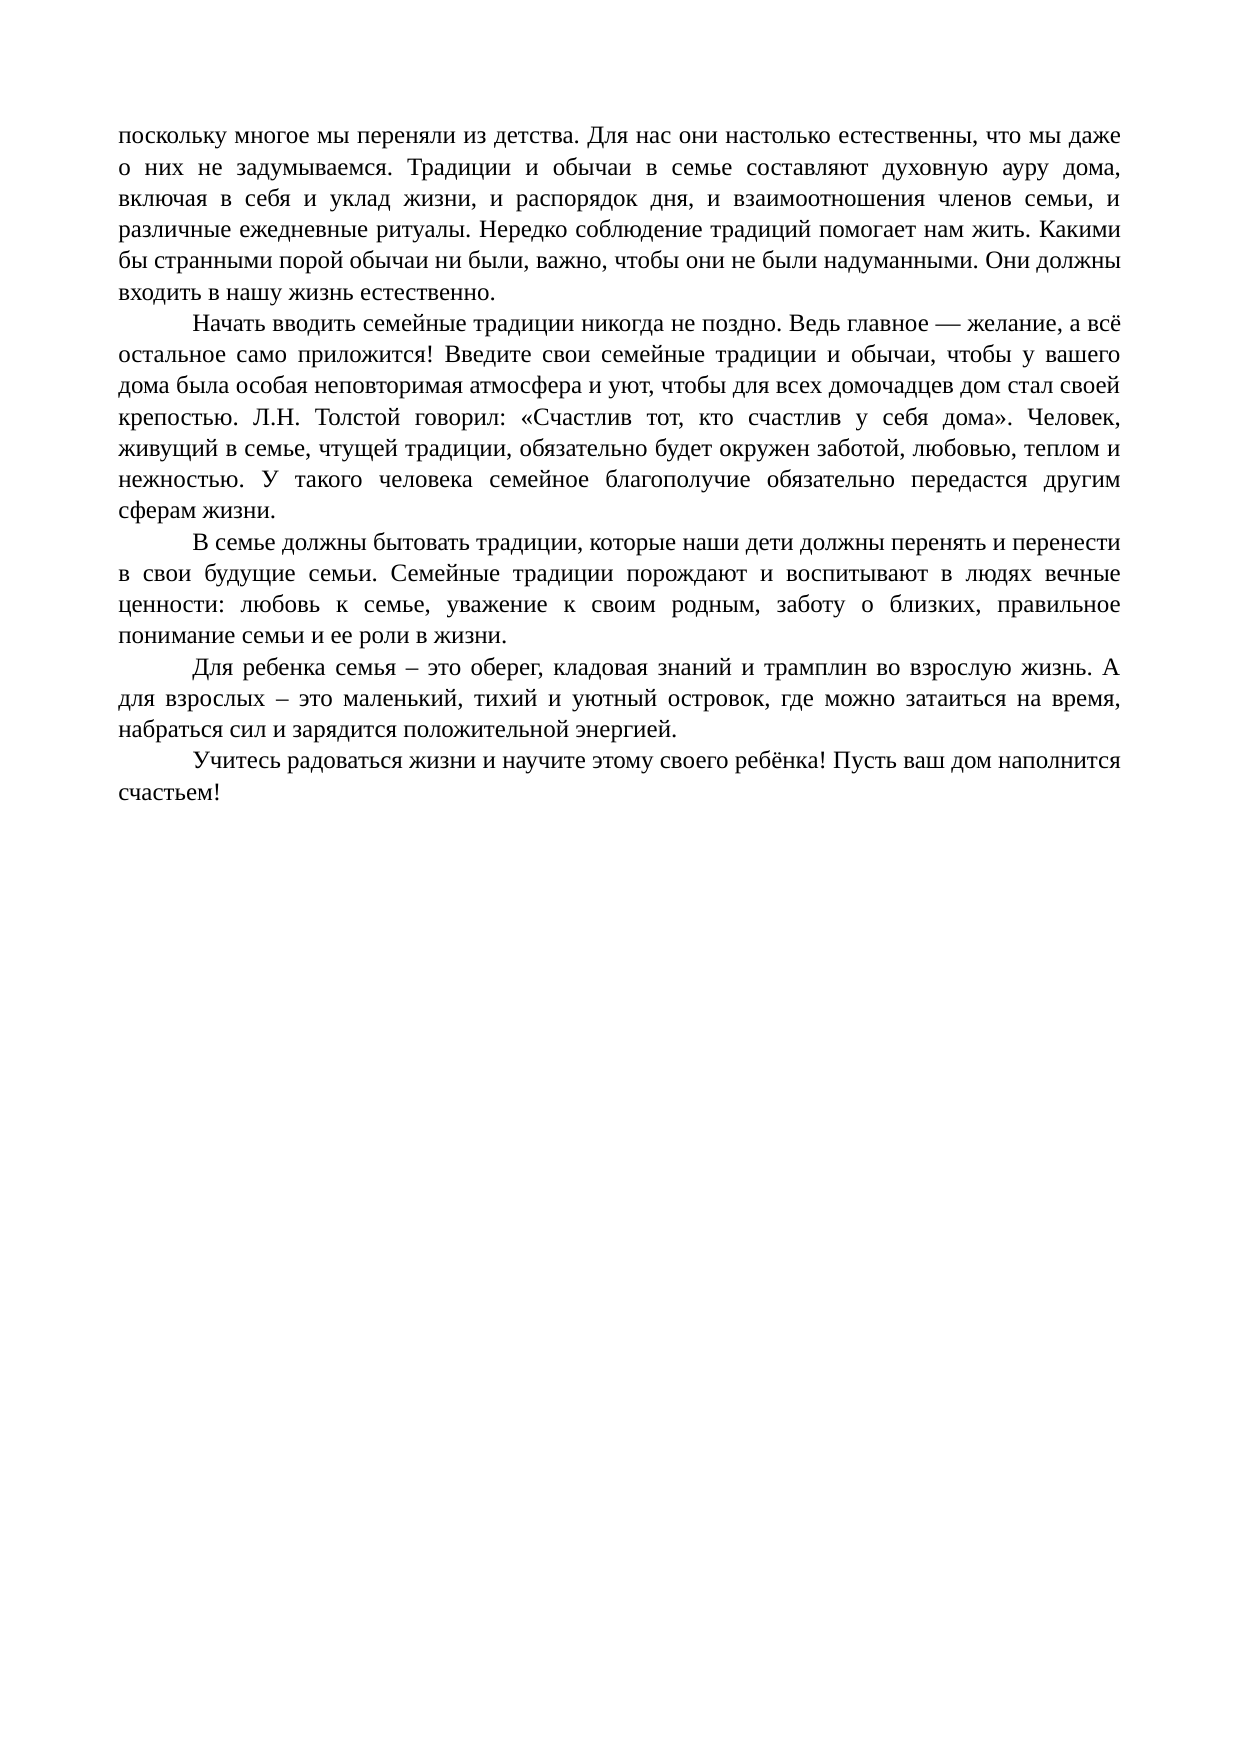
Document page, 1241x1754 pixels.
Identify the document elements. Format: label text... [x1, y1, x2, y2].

text Для ребенка семья – это оберег, кладовая знаний и трамплин во взрослую жизнь. А для взрослых – это маленький, тихий и уютный островок, где можно затаиться на время, набраться сил и зарядится положительной энергией. [118, 649, 1122, 743]
text В семье должны бытовать традиции, которые наши дети должны перенять и перенести в свои будущие семьи. Семейные традиции порождают и воспитывают в людях вечные ценности: любовь к семье, уважение к своим родным, заботу о близких, правильное понимание семьи и ее роли в жизни. [118, 524, 1122, 649]
text поскольку многое мы переняли из детства. Для нас они настолько естественны, что мы даже о них не задумываемся. Традиции и обычаи в семье составляют духовную ауру дома, включая в себя и уклад жизни, и распорядок дня, и взаимоотношения членов семьи, и различные ежедневные ритуалы. Нередко соблюдение традиций помогает нам жить. Какими бы странными порой обычаи ни были, важно, чтобы они не были надуманными. Они должны входить в нашу жизнь естественно. [118, 118, 1122, 306]
text Учитесь радоваться жизни и научите этому своего ребёнка! Пусть ваш дом наполнится счастьем! [118, 743, 1122, 806]
text Начать вводить семейные традиции никогда не поздно. Ведь главное — желание, а всё остальное само приложится! Введите свои семейные традиции и обычаи, чтобы у вашего дома была особая неповторимая атмосфера и уют, чтобы для всех домочадцев дом стал своей крепостью. Л.Н. Толстой говорил: «Счастлив тот, кто счастлив у себя дома». Человек, живущий в семье, чтущей традиции, обязательно будет окружен заботой, любовью, теплом и нежностью. У такого человека семейное благополучие обязательно передастся другим сферам жизни. [118, 306, 1122, 524]
